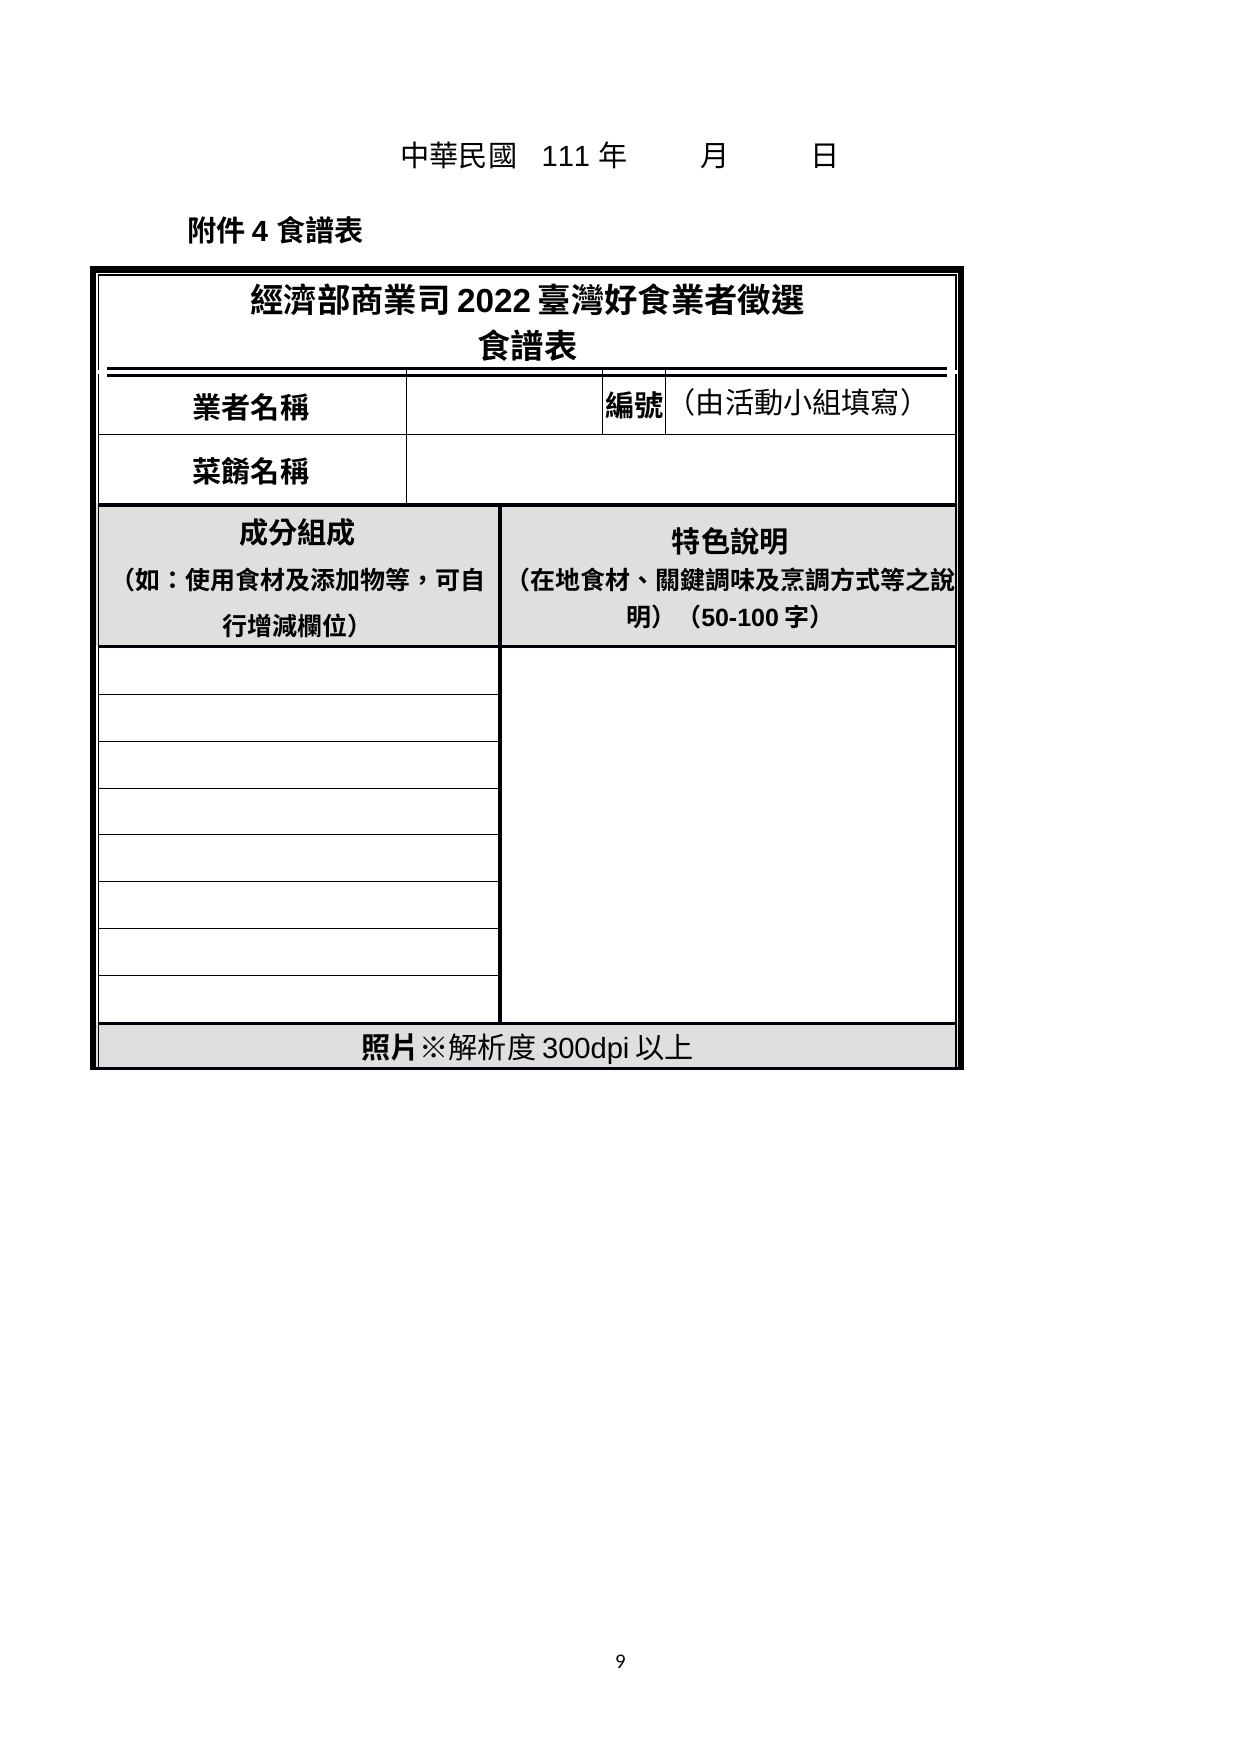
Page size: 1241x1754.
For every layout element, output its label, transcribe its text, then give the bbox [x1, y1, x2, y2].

table_header 經濟部商業司2022臺灣好食業者徵選 食譜表 [99, 276, 955, 367]
table_cell [407, 370, 602, 374]
text 中華民國 111 年 月 日 [187, 116, 1053, 191]
table_cell 特色說明 （在地食材、關鍵調味及烹調方式等之說明）（50-100字） [502, 507, 955, 645]
table_cell [99, 929, 498, 975]
table_cell [502, 648, 955, 1022]
table_cell 編號 [603, 377, 665, 433]
table_cell 業者名稱 [96, 367, 406, 433]
table_cell [99, 835, 498, 881]
table_cell [99, 742, 498, 787]
table_cell 菜餚名稱 [99, 435, 406, 502]
table_cell [99, 789, 498, 834]
table_cell [99, 976, 498, 1022]
table_cell [99, 882, 498, 928]
table_cell （由活動小組填寫） [666, 367, 958, 433]
table_cell [407, 435, 955, 502]
table_cell [99, 695, 498, 741]
table_cell [603, 370, 665, 374]
table_cell 成分組成 （如：使用食材及添加物等，可自行增減欄位） [99, 507, 498, 645]
table_cell [407, 377, 602, 433]
table_cell [99, 648, 498, 694]
subtitle 附件4 食譜表 [187, 191, 1053, 266]
table_cell 照片※解析度300dpi以上 [99, 1025, 955, 1067]
